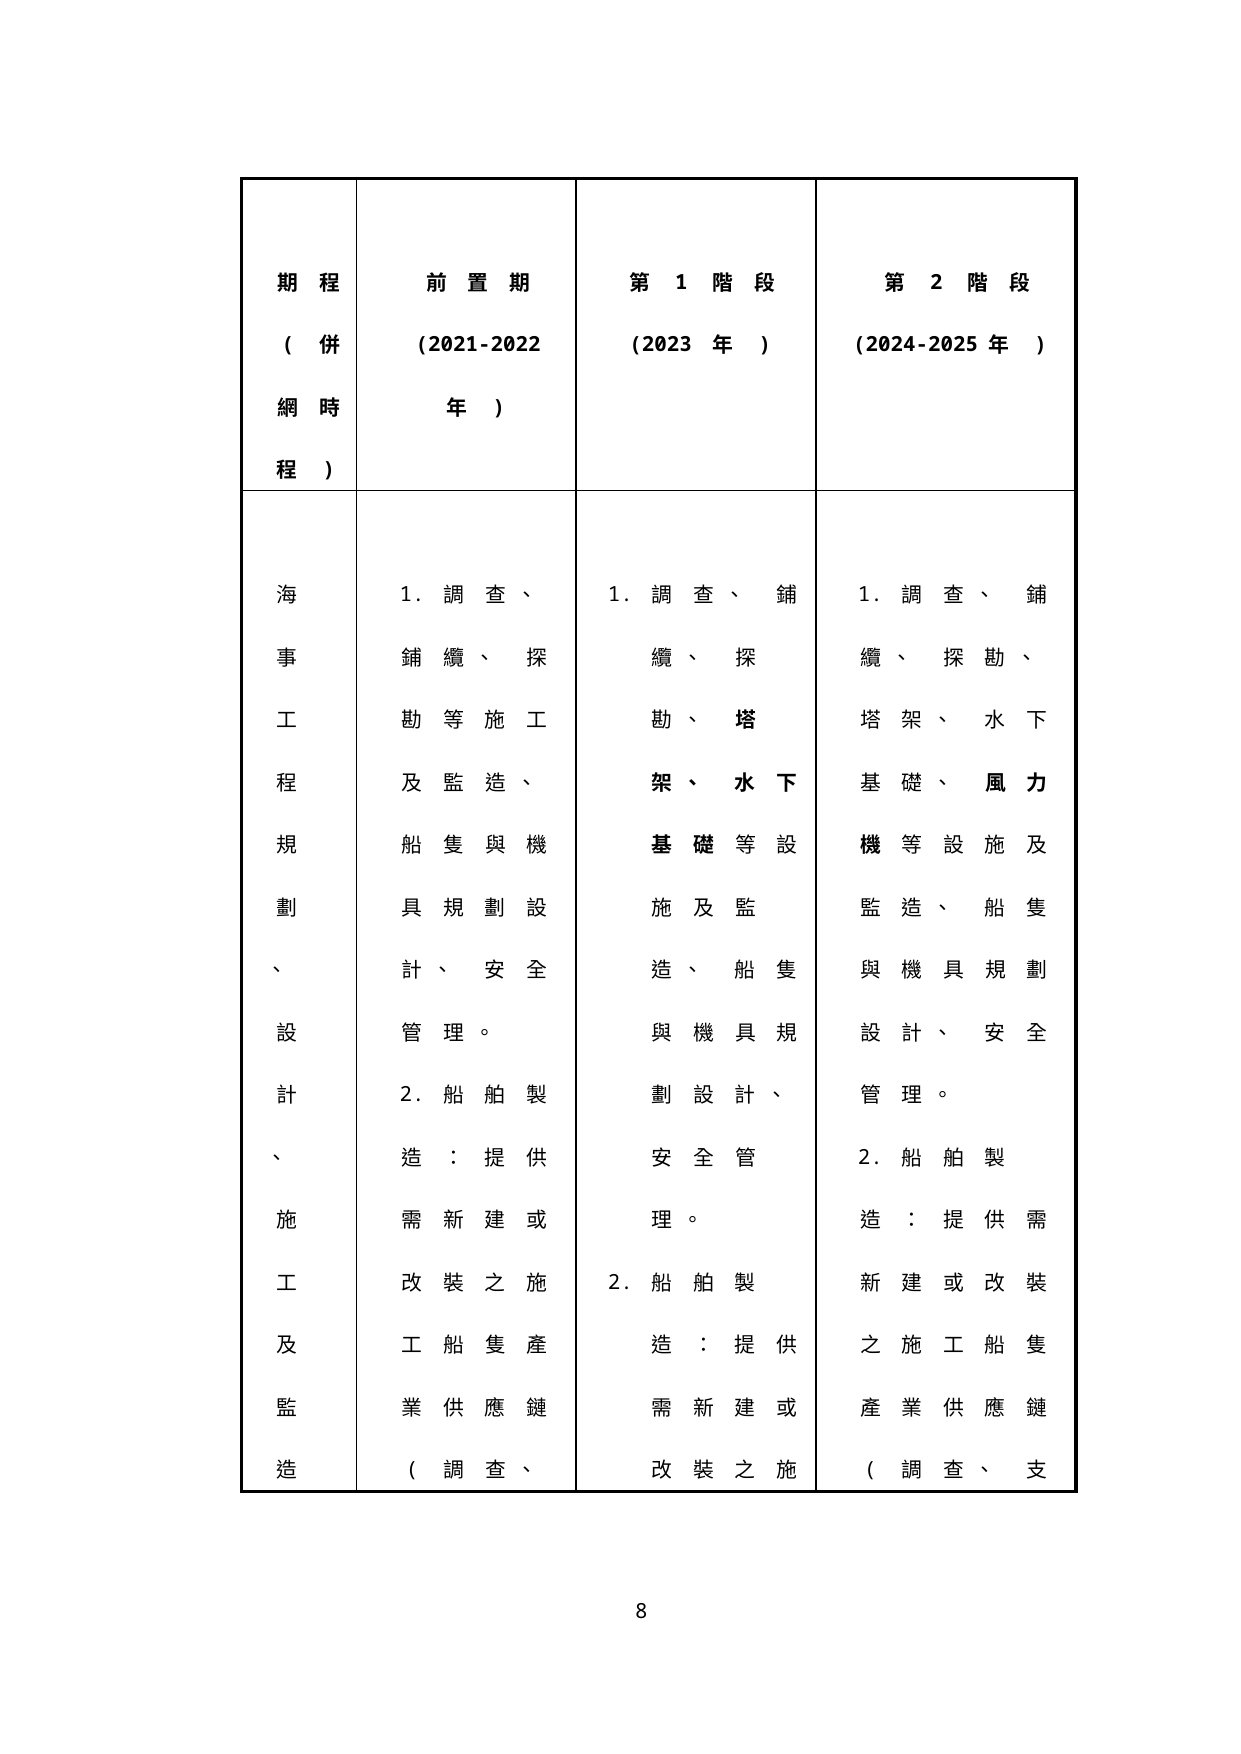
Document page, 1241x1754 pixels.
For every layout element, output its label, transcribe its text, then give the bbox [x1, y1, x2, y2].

table_header 期程 (併網時程) [243, 180, 356, 490]
table_cell 1.調查、鋪纜、探勘、塔架、水下基礎等設施及監造、船隻與機具規劃設計、安全管理。 2.船舶製造：提供需新建或改裝之施 [577, 491, 815, 1490]
table_header 第2階段 (2024-2025年) [817, 180, 1074, 490]
table_cell 1.調查、鋪纜、探勘等施工及監造、船隻與機具規劃設計、安全管理。 2.船舶製造：提供需新建或改裝之施工船隻產業供應鏈(調查、 [357, 491, 575, 1490]
table_cell 1.調查、鋪纜、探勘、塔架、水下基礎、風力機等設施及監造、船隻與機具規劃設計、安全管理。 2.船舶製造：提供需新建或改裝之施工船隻產業供應鏈(調查、支 [817, 491, 1074, 1490]
table_header 前置期 (2021-2022年) [357, 180, 575, 490]
table_cell 海事工程規劃、設計、施工及監造 [243, 491, 356, 1490]
table_header 第1階段 (2023年) [577, 180, 815, 490]
